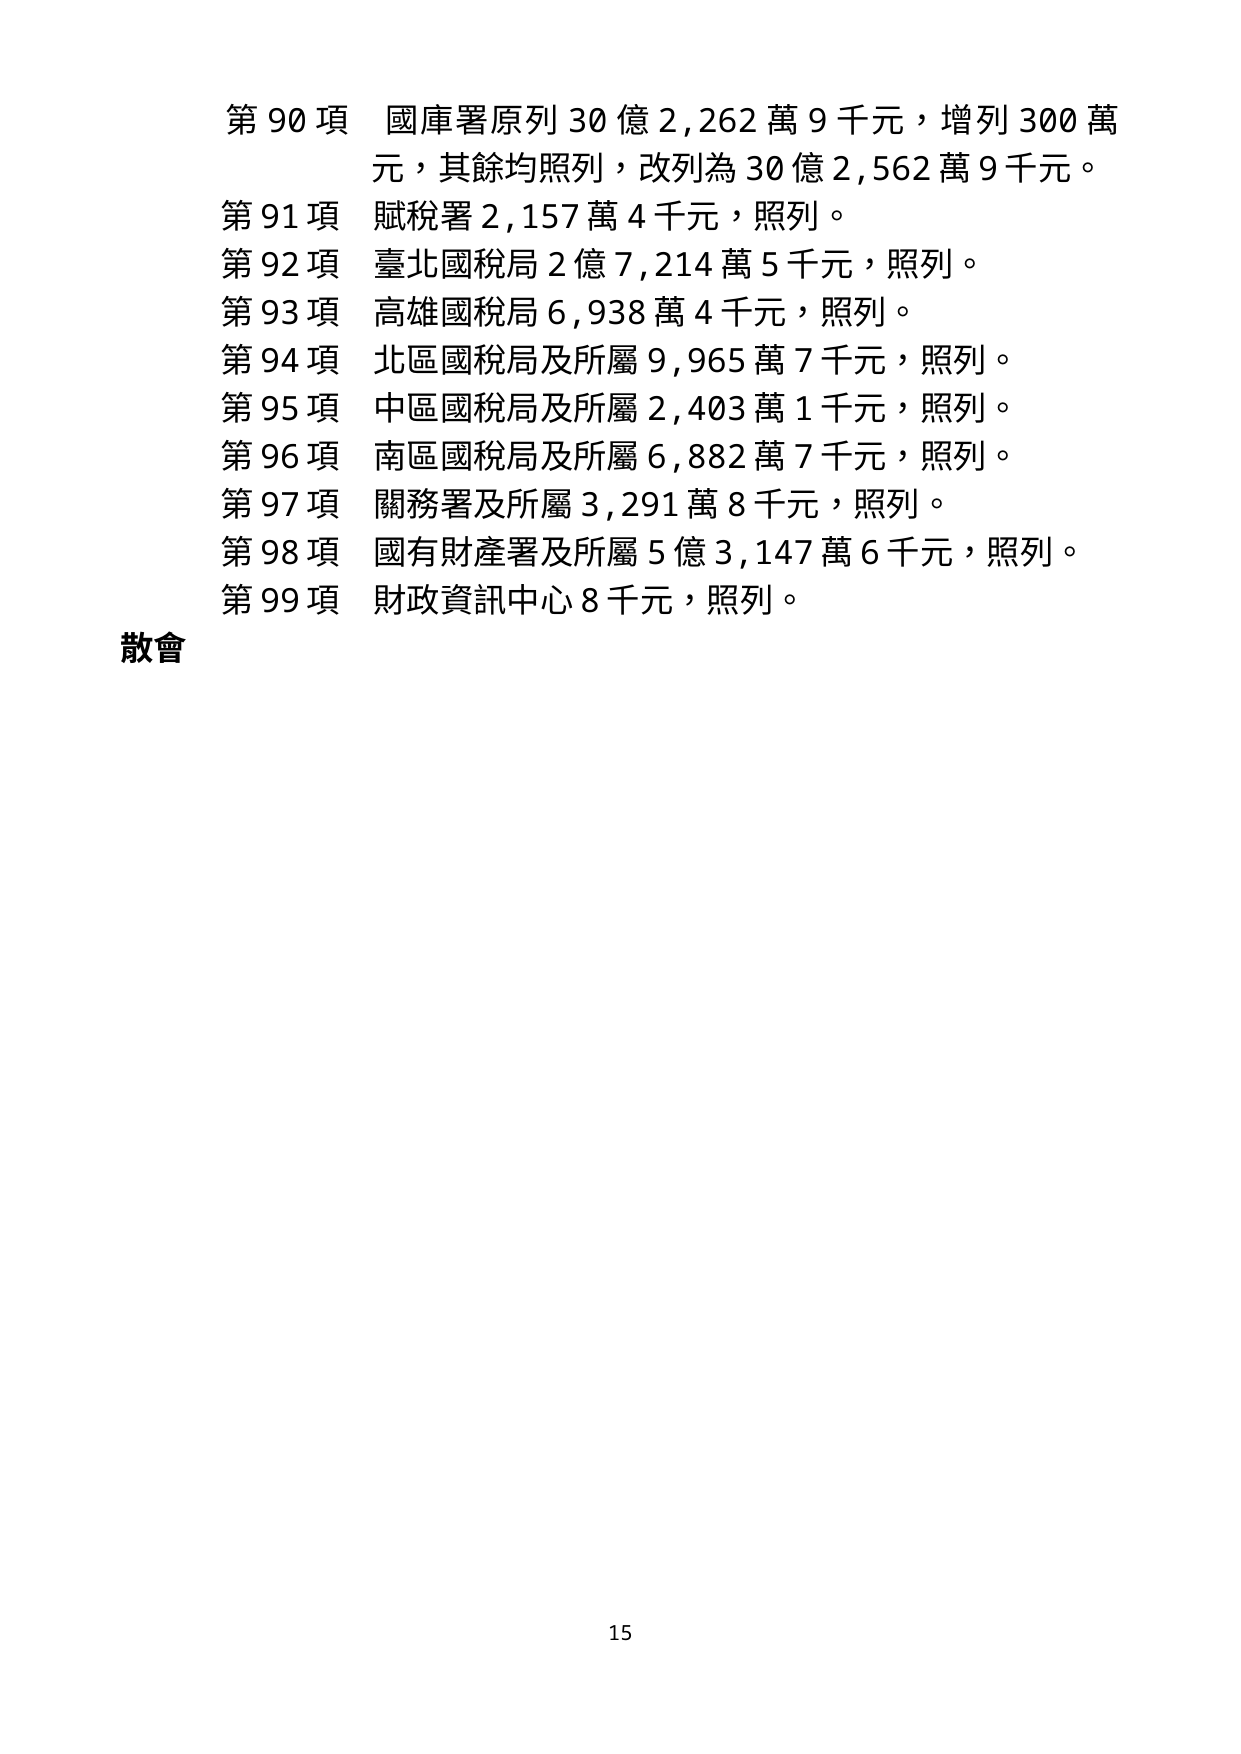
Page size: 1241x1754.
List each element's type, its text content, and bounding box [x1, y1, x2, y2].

text 第91項 賦稅署2,157萬4千元，照列。 [120, 190, 1120, 238]
text 第96項 南區國稅局及所屬6,882萬7千元，照列。 [120, 430, 1120, 478]
text 第92項 臺北國稅局2億7,214萬5千元，照列。 [120, 238, 1120, 286]
text 第90項 國庫署原列30億2,262萬9千元，增列300萬元，其餘均照列，改列為30億2,562萬9千元。 [120, 94, 1120, 190]
text 第99項 財政資訊中心8千元，照列。 [120, 574, 1120, 622]
text 散會 [120, 622, 1120, 669]
text 第98項 國有財產署及所屬5億3,147萬6千元，照列。 [120, 526, 1120, 574]
text 第95項 中區國稅局及所屬2,403萬1千元，照列。 [120, 382, 1120, 430]
text 第94項 北區國稅局及所屬9,965萬7千元，照列。 [120, 334, 1120, 382]
text 第93項 高雄國稅局6,938萬4千元，照列。 [120, 286, 1120, 334]
text 第97項 關務署及所屬3,291萬8千元，照列。 [120, 478, 1120, 526]
